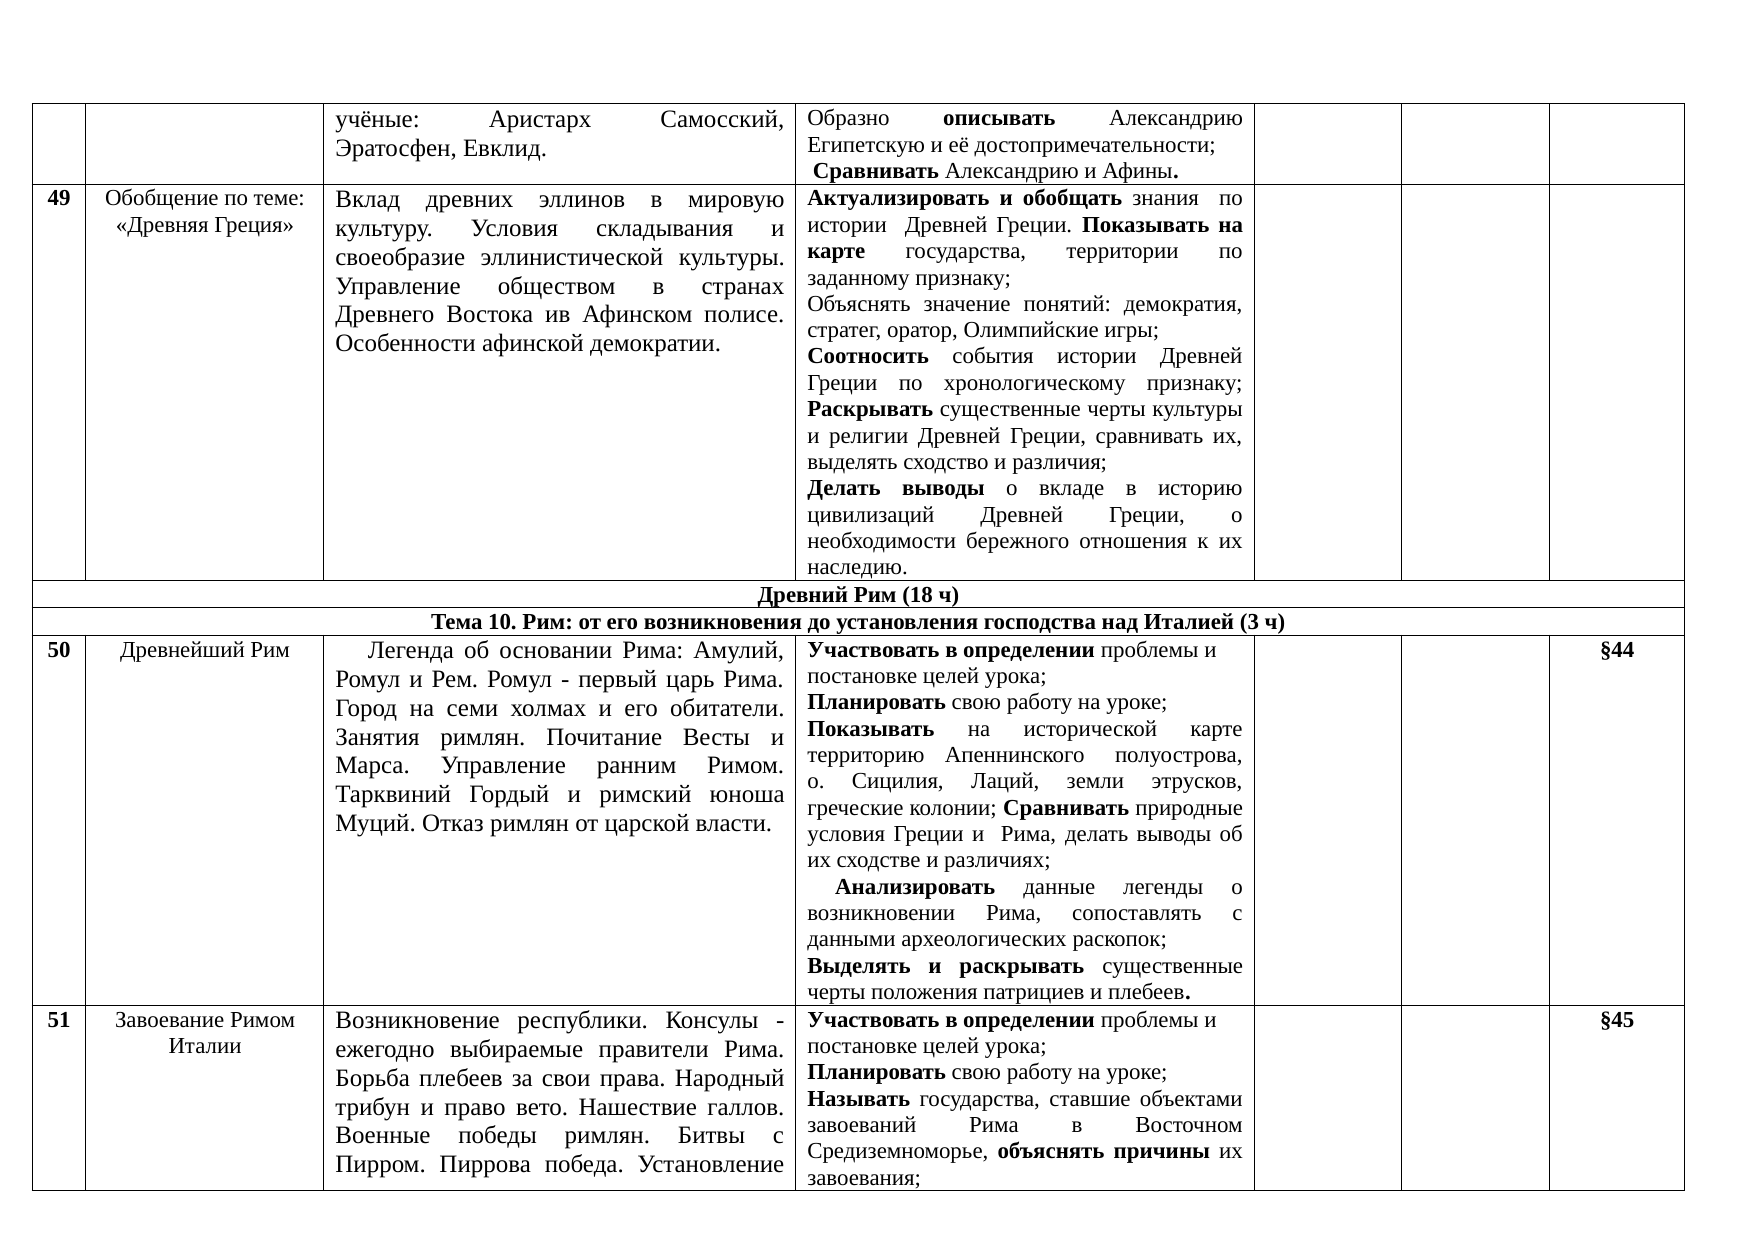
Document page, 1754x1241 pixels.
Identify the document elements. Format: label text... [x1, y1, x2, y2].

table_cell [1402, 185, 1549, 580]
table_cell [33, 104, 85, 183]
table_cell 51 [33, 1006, 85, 1190]
table_cell Древнейший Рим [86, 636, 323, 1004]
table_cell Участвовать в определении проблемы и постановке целей урока; Планировать свою работу на уроке; Показывать на исторической карте территорию Апеннинского полуострова, о. Сицилия, Лаций, земли этрусков, греческие колонии; Сравнивать природные условия Греции и Рима, делать выводы об их сходстве и различиях; Анализировать данные легенды о возникновении Рима, сопоставлять с данными археологических раскопок; Выделять и раскрывать существенные черты положения патрициев и плебеев. [796, 636, 1254, 1004]
table_cell §45 [1550, 1006, 1684, 1190]
table_cell учёные: Аристарх Самосский, Эратосфен, Евклид. [324, 104, 795, 183]
table_cell Возникновение республики. Консулы - ежегодно выбираемые правители Рима. Борьба пле­беев за свои права. Народный трибун и право вето. Нашествие галлов. Военные победы римлян. Битвы с Пирром. Пиррова победа. Установление [324, 1006, 795, 1190]
table_cell Образно описывать Александрию Египетскую и её достопримечательности; Сравнивать Александрию и Афины. [796, 104, 1254, 183]
table_cell Участвовать в определении проблемы и постановке целей урока; Планировать свою работу на уроке; Называть государства, ставшие объектами завоеваний Рима в Восточном Средиземноморье, объяснять причины их завоевания; [796, 1006, 1254, 1190]
table_cell Легенда об основании Рима: Амулий, Ромул и Рем. Ромул - первый царь Рима. Город на семи хол­мах и его обитатели. Занятия римлян. Почитание Весты и Марса. Управление ранним Римом. Тарквиний Гордый и рим­ский юноша Муций. Отказ римлян от царской власти. [324, 636, 795, 1004]
table_cell Тема 10. Рим: от его возникновения до установления господства над Италией (3 ч) [33, 608, 1684, 634]
table_cell [1255, 1006, 1401, 1190]
table_cell Актуализировать и обобщать знания по истории Древней Греции. Показывать на карте государства, территории по заданному признаку; Объяснять значение понятий: демократия, стратег, оратор, Олимпийские игры; Соотносить события истории Древней Греции по хронологическому признаку; Раскрывать существенные черты культуры и религии Древней Греции, сравнивать их, выделять сходство и различия; Делать выводы о вкладе в историю цивилизаций Древней Греции, о необходимости бережного отношения к их наследию. [796, 185, 1254, 580]
table_cell Обобщение по теме: «Древняя Греция» [86, 185, 323, 580]
table_cell Древний Рим (18 ч) [33, 581, 1684, 607]
table_cell 50 [33, 636, 85, 1004]
table_cell [1550, 185, 1684, 580]
table_cell 49 [33, 185, 85, 580]
table_cell [1402, 1006, 1549, 1190]
table_cell [86, 104, 323, 183]
table_cell [1255, 104, 1401, 183]
table_cell Завоевание Римом Италии [86, 1006, 323, 1190]
table_cell [1550, 104, 1684, 183]
table_cell Вклад древних эллинов в мировую культуру. Условия складывания и своеобразие эллинистической куль­туры. Управление обществом в странах Древнего Востока ив Афинском полисе. Особенности афинской демократии. [324, 185, 795, 580]
table_cell [1255, 185, 1401, 580]
table_cell [1402, 104, 1549, 183]
table_cell [1402, 636, 1549, 1004]
table_cell §44 [1550, 636, 1684, 1004]
table_cell [1255, 636, 1401, 1004]
